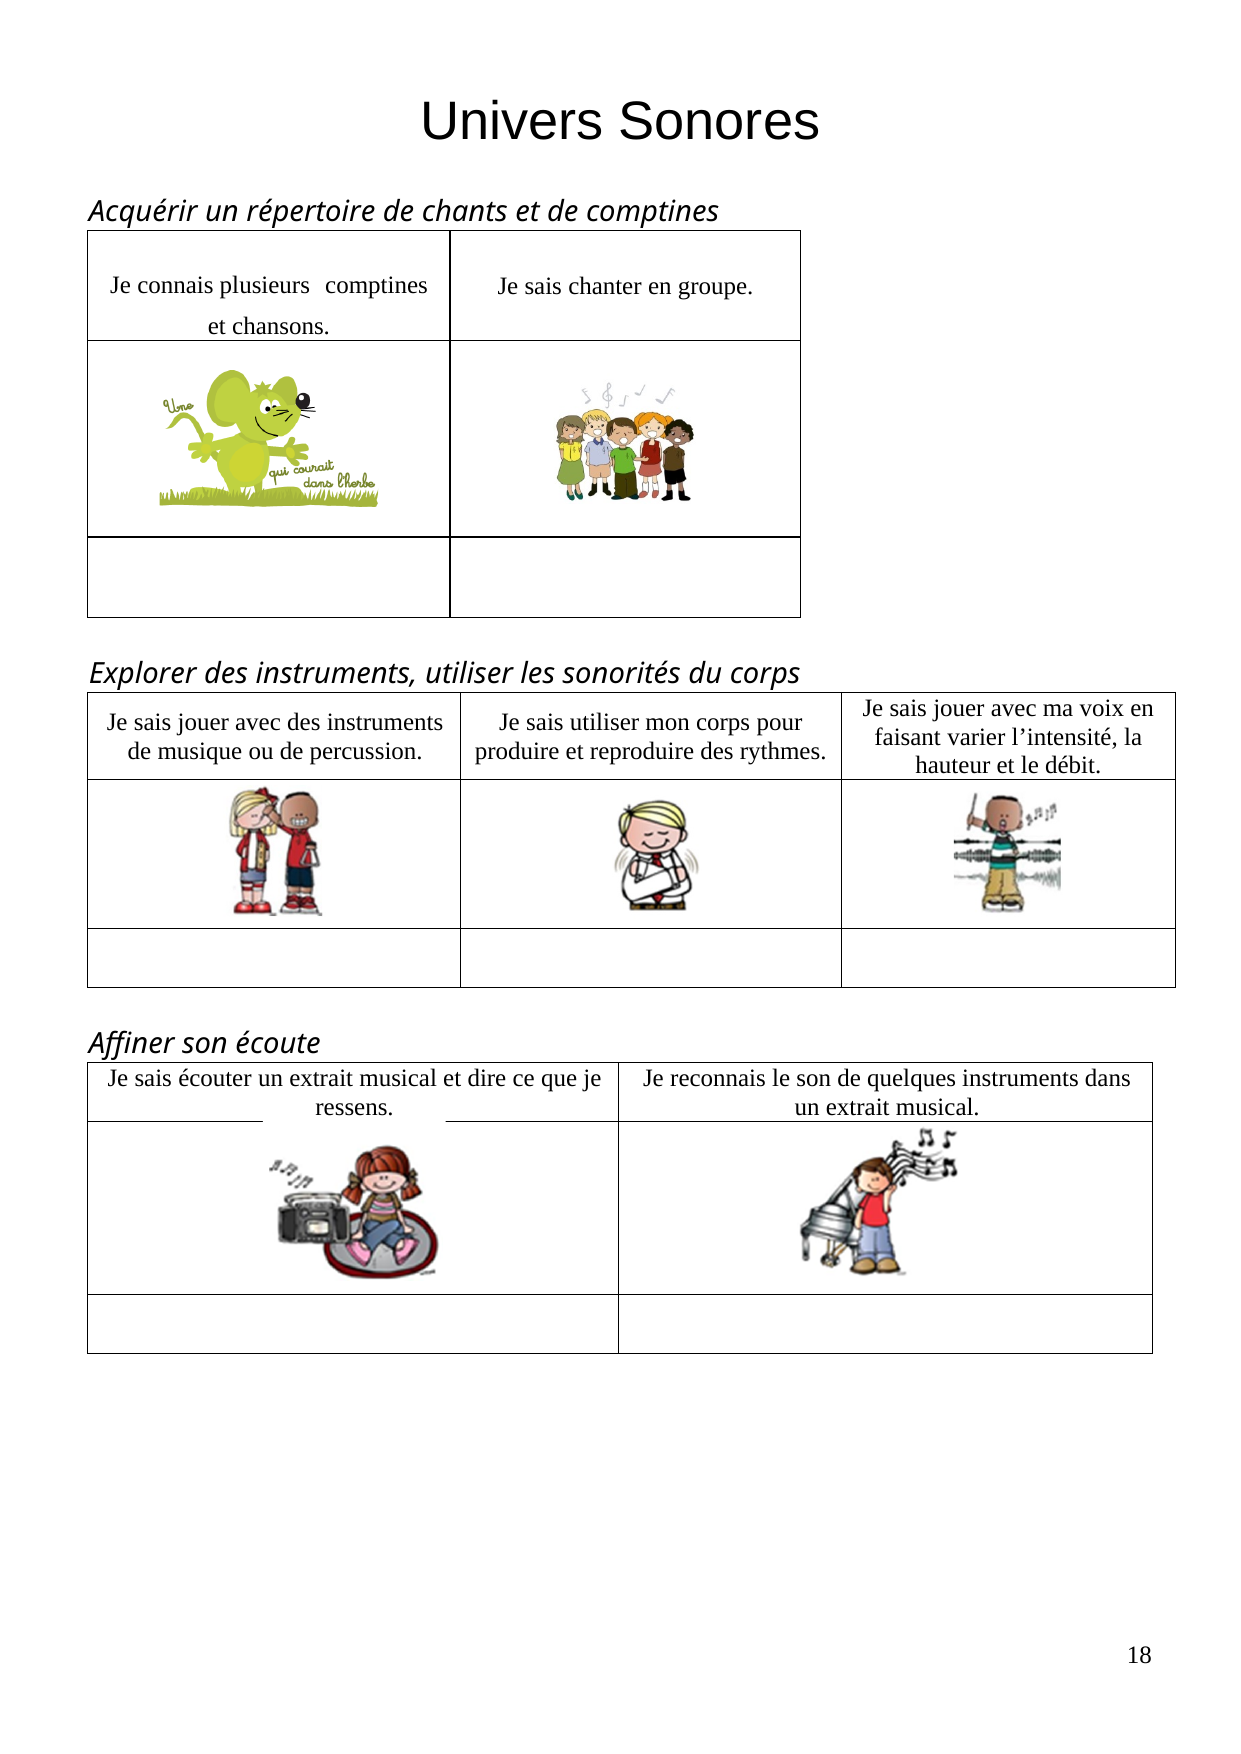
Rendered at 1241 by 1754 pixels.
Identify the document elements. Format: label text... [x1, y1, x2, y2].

table_cell [88, 341, 449, 536]
table_cell [446, 1122, 618, 1293]
picture [223, 785, 327, 923]
picture [599, 789, 704, 919]
table_cell [451, 341, 800, 536]
table_cell [619, 1122, 1152, 1293]
picture [262, 1121, 446, 1294]
table_header Je sais jouer avec ma voix en faisant varier l’intensité, la hauteur et le débit. [842, 693, 1175, 779]
picture [552, 373, 698, 504]
table_header Je sais écouter un extrait musical et dire ce que je ressens. [88, 1063, 618, 1121]
table_cell [88, 1122, 262, 1293]
table_cell [461, 929, 841, 987]
picture [159, 370, 379, 507]
table_header Je reconnais le son de quelques instruments dans un extrait musical. [619, 1063, 1152, 1121]
table_header Je connais plusieurs comptines et chansons. [88, 231, 449, 339]
table_cell [88, 780, 460, 928]
table_cell [88, 1295, 618, 1353]
text Affiner son écoute [89, 1022, 1152, 1062]
text Univers Sonores [89, 89, 1152, 151]
table_cell [842, 929, 1175, 987]
table_header Je sais chanter en groupe. [451, 231, 800, 339]
table_cell [842, 780, 1175, 928]
text Acquérir un répertoire de chants et de comptines [89, 191, 1152, 230]
picture [953, 791, 1065, 917]
table_cell [461, 780, 841, 928]
table_cell [451, 538, 800, 617]
table_cell [88, 538, 449, 617]
table_cell [88, 929, 460, 987]
table_cell [619, 1295, 1152, 1353]
text Explorer des instruments, utiliser les sonorités du corps [89, 652, 1154, 692]
picture [793, 1126, 980, 1289]
table_header Je sais utiliser mon corps pour produire et reproduire des rythmes. [461, 693, 841, 779]
table_header Je sais jouer avec des instruments de musique ou de percussion. [88, 693, 460, 779]
